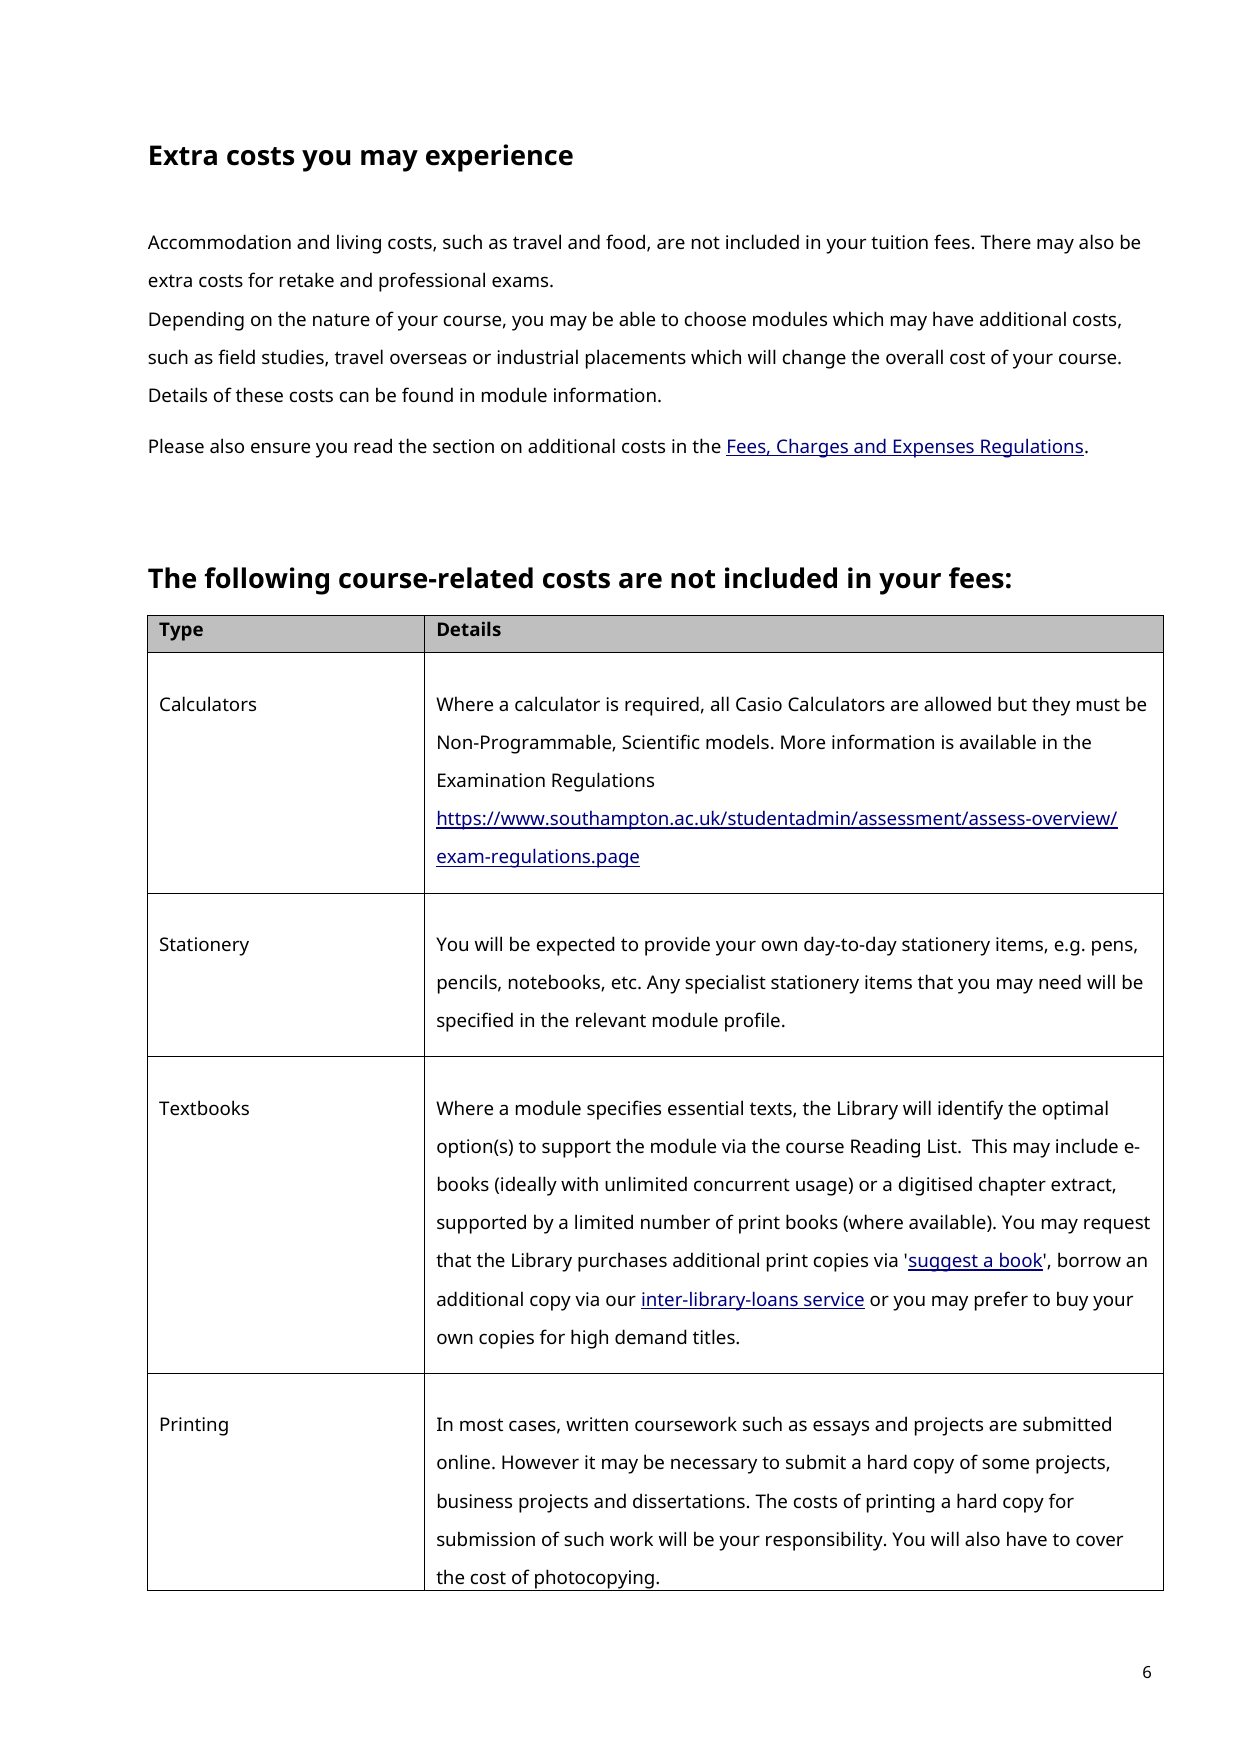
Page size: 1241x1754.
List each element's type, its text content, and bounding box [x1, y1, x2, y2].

table_cell Textbooks [148, 1057, 424, 1373]
subtitle Extra costs you may experience [148, 137, 1152, 174]
table_cell You will be expected to provide your own day-to-day stationery items, e.g. pens, pencils, notebooks, etc. Any specialist stationery items that you may need will be specified in the relevant module profile. [425, 894, 1163, 1056]
table_header Details [425, 616, 1163, 652]
text Please also ensure you read the section on additional costs in the Fees, Charges and Expenses Regulations. [148, 433, 1152, 459]
text Accommodation and living costs, such as travel and food, are not included in your tuition fees. There may also be extra costs for retake and professional exams. [148, 229, 1152, 293]
table_cell Where a module specifies essential texts, the Library will identify the optimal option(s) to support the module via the course Reading List. This may include e-books (ideally with unlimited concurrent usage) or a digitised chapter extract, supported by a limited number of print books (where available). You may request that the Library purchases additional print copies via 'suggest a book', borrow an additional copy via our inter-library-loans service or you may prefer to buy your own copies for high demand titles. [425, 1057, 1163, 1373]
table_cell In most cases, written coursework such as essays and projects are submitted online. However it may be necessary to submit a hard copy of some projects, business projects and dissertations. The costs of printing a hard copy for submission of such work will be your responsibility. You will also have to cover the cost of photocopying. [425, 1374, 1163, 1590]
table_cell Where a calculator is required, all Casio Calculators are allowed but they must be Non-Programmable, Scientific models. More information is available in the Examination Regulations https://www.southampton.ac.uk/studentadmin/assessment/assess-overview/exam-regulations.page [425, 653, 1163, 892]
text Depending on the nature of your course, you may be able to choose modules which may have additional costs, such as field studies, travel overseas or industrial placements which will change the overall cost of your course. Details of these costs can be found in module information. [148, 306, 1152, 408]
table_cell Stationery [148, 894, 424, 1056]
table_header Type [148, 616, 424, 652]
subtitle The following course-related costs are not included in your fees: [148, 560, 1152, 597]
table_cell Calculators [148, 653, 424, 892]
table_cell Printing [148, 1374, 424, 1590]
